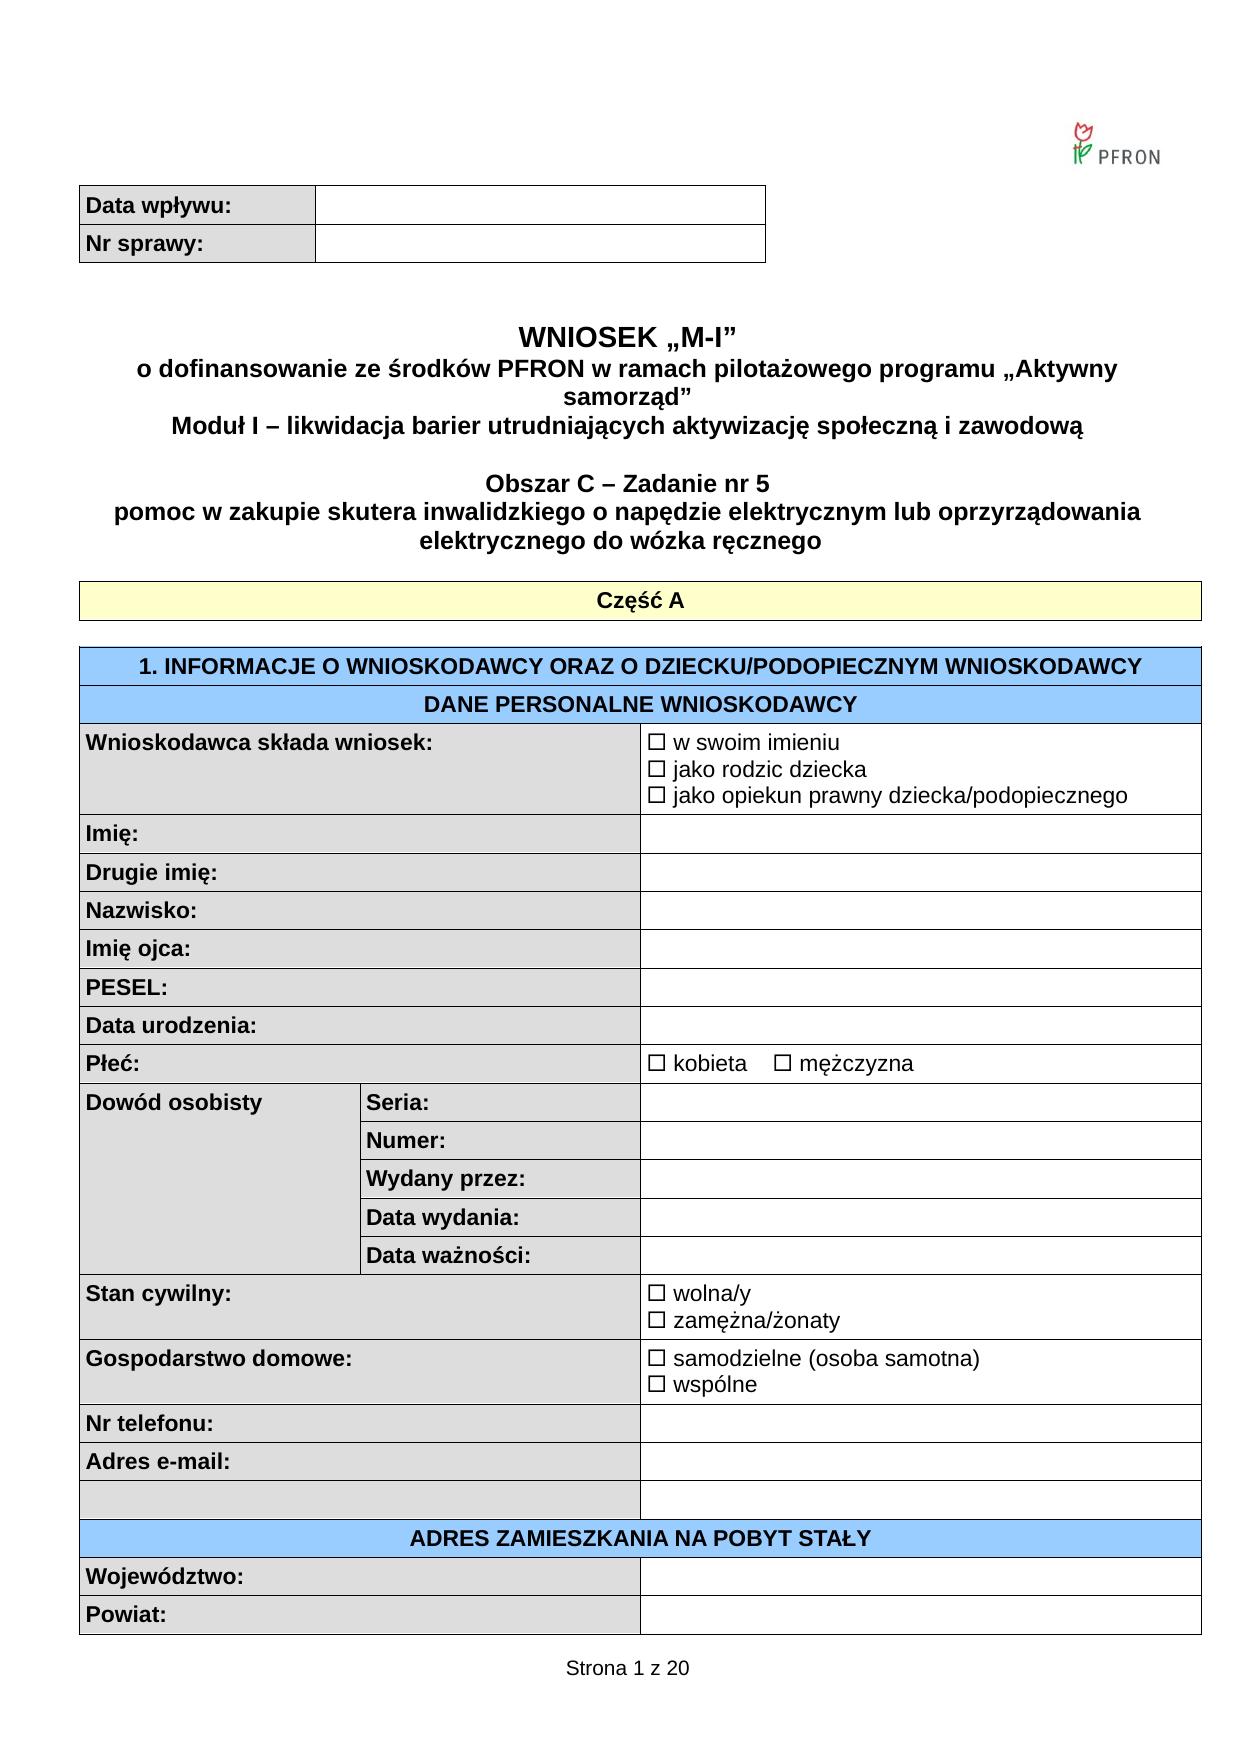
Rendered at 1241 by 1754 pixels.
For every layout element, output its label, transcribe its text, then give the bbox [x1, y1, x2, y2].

table_cell Imię ojca: [80, 930, 640, 967]
table_cell Data ważności: [361, 1237, 640, 1274]
table_cell [641, 1199, 1201, 1236]
table_cell Wnioskodawca składa wniosek: [80, 724, 640, 814]
text pomoc w zakupie skutera inwalidzkiego o napędzie elektrycznym lub oprzyrządowania elektrycznego do wózka ręcznego [74, 497, 1181, 555]
table_cell [641, 854, 1201, 891]
table_header [316, 186, 765, 224]
table_cell Gospodarstwo domowe: [80, 1340, 640, 1403]
table_cell  kobieta  mężczyzna [641, 1045, 1201, 1082]
text Moduł I – likwidacja barier utrudniających aktywizację społeczną i zawodową [74, 411, 1181, 440]
table_cell PESEL: [80, 969, 640, 1006]
table_cell Seria: [361, 1084, 640, 1121]
table_cell Płeć: [80, 1045, 640, 1082]
table_cell DANE PERSONALNE WNIOSKODAWCY [80, 686, 1201, 723]
table_cell  wolna/y  zamężna/żonaty [641, 1275, 1201, 1339]
table_cell [641, 1007, 1201, 1044]
table_cell [641, 1122, 1201, 1159]
table_cell Data urodzenia: [80, 1007, 640, 1044]
table_header Część A [80, 582, 1201, 619]
table_cell Stan cywilny: [80, 1275, 640, 1339]
table_cell [641, 930, 1201, 967]
table_cell [641, 815, 1201, 852]
table_cell Drugie imię: [80, 854, 640, 891]
text WNIOSEK „M-I” [74, 320, 1181, 353]
table_cell [641, 1160, 1201, 1197]
table_cell [641, 892, 1201, 929]
table_cell [641, 1084, 1201, 1121]
table_cell Województwo: [80, 1558, 640, 1595]
table_cell [641, 1558, 1201, 1595]
table_cell [316, 225, 765, 262]
table_cell Numer: [361, 1122, 640, 1159]
table_cell Imię: [80, 815, 640, 852]
text o dofinansowanie ze środków PFRON w ramach pilotażowego programu „Aktywny samorząd” [74, 353, 1181, 411]
table_cell Wydany przez: [361, 1160, 640, 1197]
table_header Data wpływu: [80, 186, 315, 224]
table_cell Nr sprawy: [80, 225, 315, 262]
table_cell [641, 1237, 1201, 1274]
table_cell [641, 969, 1201, 1006]
table_cell [641, 1405, 1201, 1442]
table_cell Data wydania: [361, 1199, 640, 1236]
table_cell Adres e-mail: [80, 1443, 640, 1480]
table_cell [641, 1443, 1201, 1480]
table_cell  samodzielne (osoba samotna)  wspólne [641, 1340, 1201, 1403]
table_cell [80, 1481, 640, 1518]
table_cell Nr telefonu: [80, 1405, 640, 1442]
table_cell Nazwisko: [80, 892, 640, 929]
table_cell  w swoim imieniu  jako rodzic dziecka  jako opiekun prawny dziecka/podopiecznego [641, 724, 1201, 814]
table_cell ADRES ZAMIESZKANIA NA POBYT STAŁY [80, 1520, 1201, 1557]
table_cell [641, 1481, 1201, 1518]
text Obszar C – Zadanie nr 5 [74, 468, 1181, 497]
table_cell Dowód osobisty [80, 1084, 360, 1274]
table_header 1. INFORMACJE O WNIOSKODAWCY ORAZ O DZIECKU/PODOPIECZNYM WNIOSKODAWCY [80, 648, 1201, 685]
table_cell Powiat: [80, 1596, 640, 1633]
table_cell [641, 1596, 1201, 1633]
